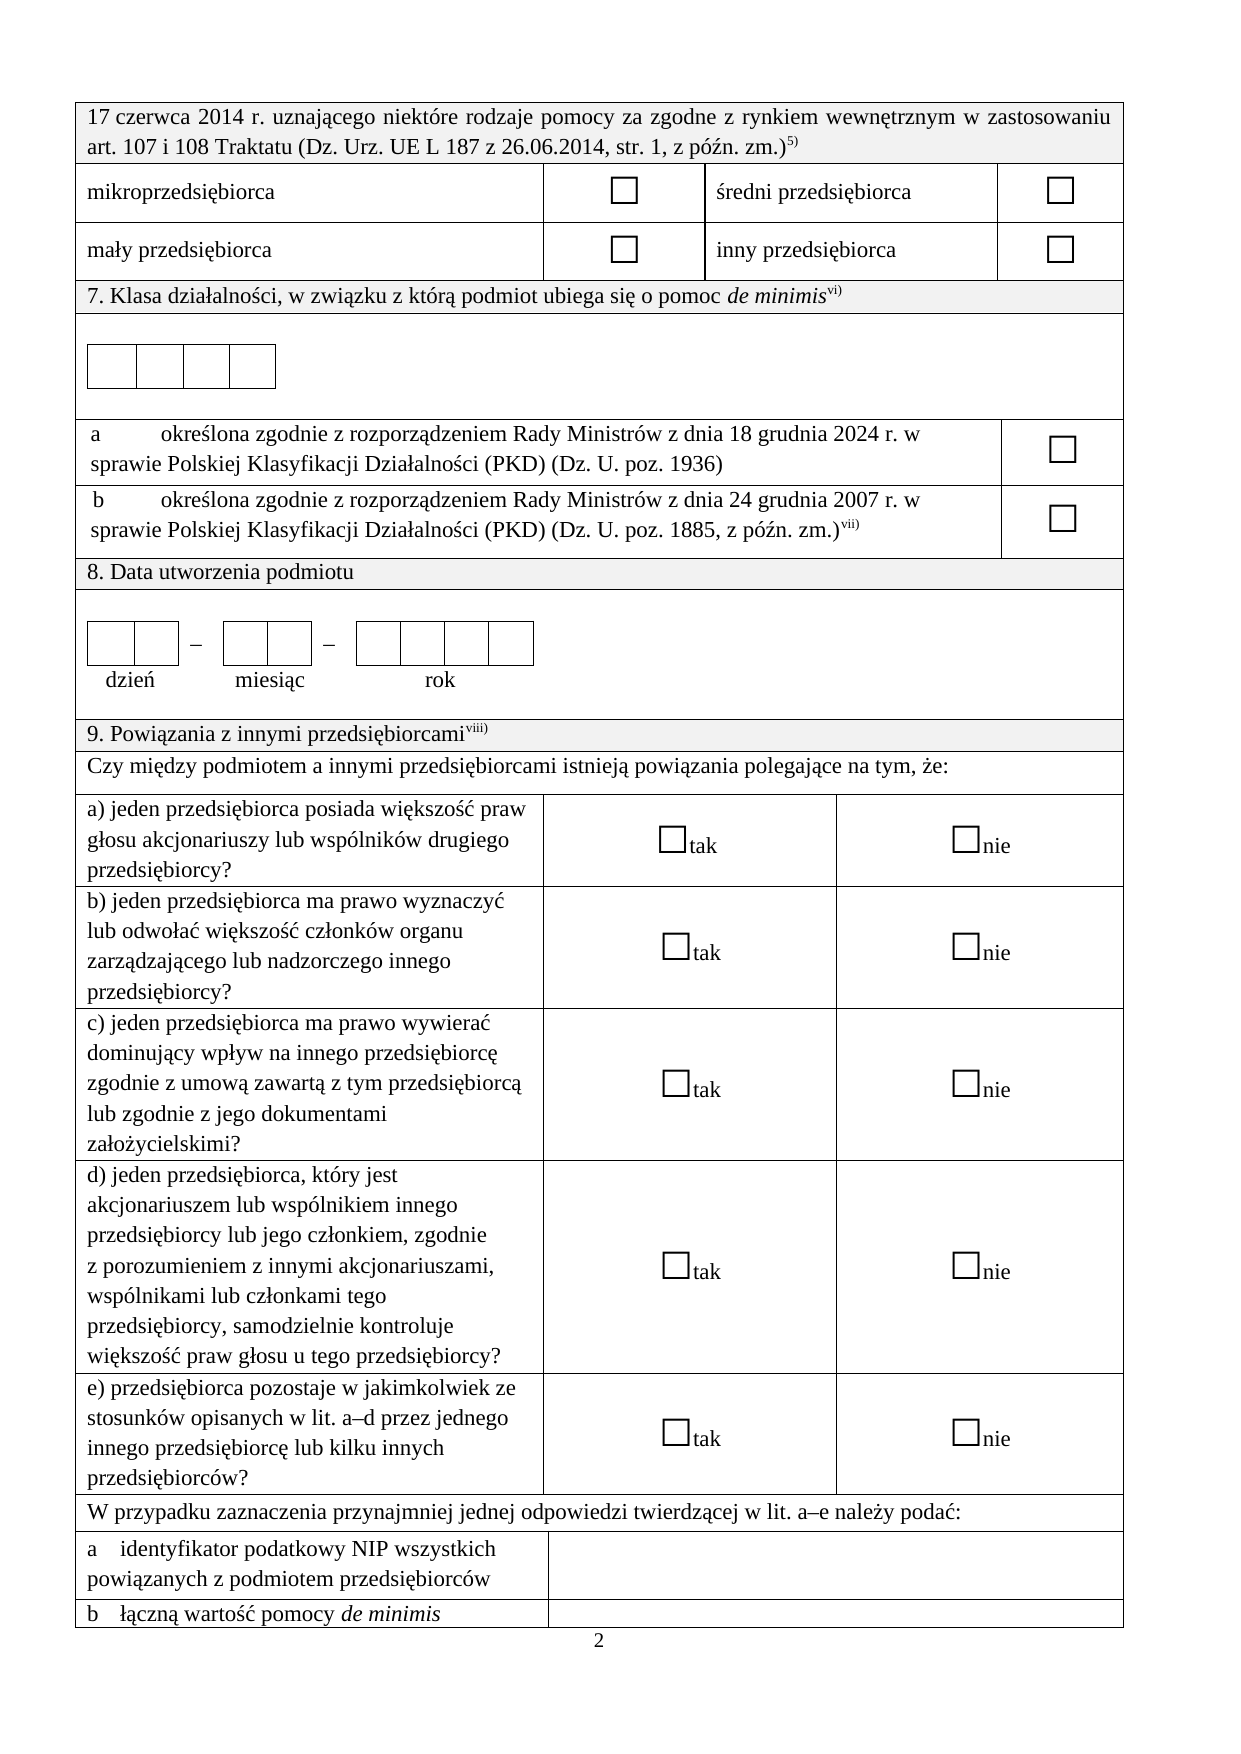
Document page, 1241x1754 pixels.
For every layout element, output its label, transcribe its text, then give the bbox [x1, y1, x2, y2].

table_header [137, 345, 183, 388]
table_header [224, 622, 267, 665]
table_cell średni przedsiębiorca [706, 164, 997, 222]
table_cell ☐tak [544, 795, 836, 886]
table_cell ☐nie [837, 795, 1123, 886]
table_header [184, 345, 229, 388]
table_cell ☐tak [544, 1009, 836, 1160]
table_cell d) jeden przedsiębiorca, który jest akcjonariuszem lub wspólnikiem innego przedsiębiorcy lub jego członkiem, zgodnie z porozumieniem z innymi akcjonariuszami, wspólnikami lub członkami tego przedsiębiorcy, samodzielnie kontroluje większość praw głosu u tego przedsiębiorcy? [76, 1161, 543, 1372]
table_cell Czy między podmiotem a innymi przedsiębiorcami istnieją powiązania polegające na tym, że: [76, 752, 1123, 794]
table_cell [549, 1532, 1123, 1598]
table_cell ☐tak [544, 887, 836, 1008]
table_header _ [179, 621, 223, 665]
table_header [357, 622, 400, 665]
table_cell [76, 314, 1123, 419]
table_cell ☐nie [837, 1161, 1123, 1372]
table_cell mały przedsiębiorca [76, 223, 543, 280]
table_header [401, 622, 444, 665]
table_header [230, 345, 275, 388]
table_cell ☐ [1002, 420, 1123, 485]
table_cell a) jeden przedsiębiorca posiada większość praw głosu akcjonariuszy lub wspólników drugiego przedsiębiorcy? [76, 795, 543, 886]
table_cell ☐tak [544, 1374, 836, 1494]
table_cell dzień miesiąc rok [76, 590, 1123, 719]
table_cell c) jeden przedsiębiorca ma prawo wywierać dominujący wpływ na innego przedsiębiorcę zgodnie z umową zawartą z tym przedsiębiorcą lub zgodnie z jego dokumentami założycielskimi? [76, 1009, 543, 1160]
table_cell 17 czerwca 2014 r. uznającego niektóre rodzaje pomocy za zgodne z rynkiem wewnętrznym w zastosowaniu art. 107 i 108 Traktatu (Dz. Urz. UE L 187 z 26.06.2014, str. 1, z późn. zm.)5) [76, 103, 1123, 163]
table_cell W przypadku zaznaczenia przynajmniej jednej odpowiedzi twierdzącej w lit. a–e należy podać: [76, 1495, 1123, 1531]
table_cell 9. Powiązania z innymi przedsiębiorcami) [76, 720, 1123, 751]
table_header [489, 622, 533, 665]
table_header [88, 622, 134, 665]
table_cell ☐ [544, 164, 704, 222]
table_cell e) przedsiębiorca pozostaje w jakimkolwiek ze stosunków opisanych w lit. a–d przez jednego innego przedsiębiorcę lub kilku innych przedsiębiorców? [76, 1374, 543, 1494]
table_cell b) jeden przedsiębiorca ma prawo wyznaczyć lub odwołać większość członków organu zarządzającego lub nadzorczego innego przedsiębiorcy? [76, 887, 543, 1008]
table_cell 7. Klasa działalności, w związku z którą podmiot ubiega się o pomoc de minimis) [76, 281, 1123, 312]
table_cell ☐tak [544, 1161, 836, 1372]
table_cell ☐ [998, 223, 1123, 280]
table_cell ☐nie [837, 1374, 1123, 1494]
table_cell ☐nie [837, 1009, 1123, 1160]
table_cell ☐nie [837, 887, 1123, 1008]
table_cell ☐ [544, 223, 704, 280]
table_cell łączną wartość pomocy de minimis [76, 1600, 548, 1627]
table_header [268, 622, 311, 665]
table_header _ [312, 621, 356, 665]
table_cell inny przedsiębiorca [706, 223, 997, 280]
table_cell 8. Data utworzenia podmiotu [76, 559, 1123, 589]
table_cell ☐ [998, 164, 1123, 222]
table_header [135, 622, 178, 665]
table_cell mikroprzedsiębiorca [76, 164, 543, 222]
table_header [88, 345, 136, 388]
table_header [445, 622, 488, 665]
table_cell identyfikator podatkowy NIP wszystkich powiązanych z podmiotem przedsiębiorców [76, 1532, 548, 1598]
table_cell określona zgodnie z rozporządzeniem Rady Ministrów z dnia 18 grudnia 2024 r. w sprawie Polskiej Klasyfikacji Działalności (PKD) (Dz. U. poz. 1936) [76, 420, 1001, 485]
table_cell [549, 1600, 1123, 1627]
table_cell ☐ [1002, 486, 1123, 557]
table_cell określona zgodnie z rozporządzeniem Rady Ministrów z dnia 24 grudnia 2007 r. w sprawie Polskiej Klasyfikacji Działalności (PKD) (Dz. U. poz. 1885, z późn. zm.)) [76, 486, 1001, 557]
